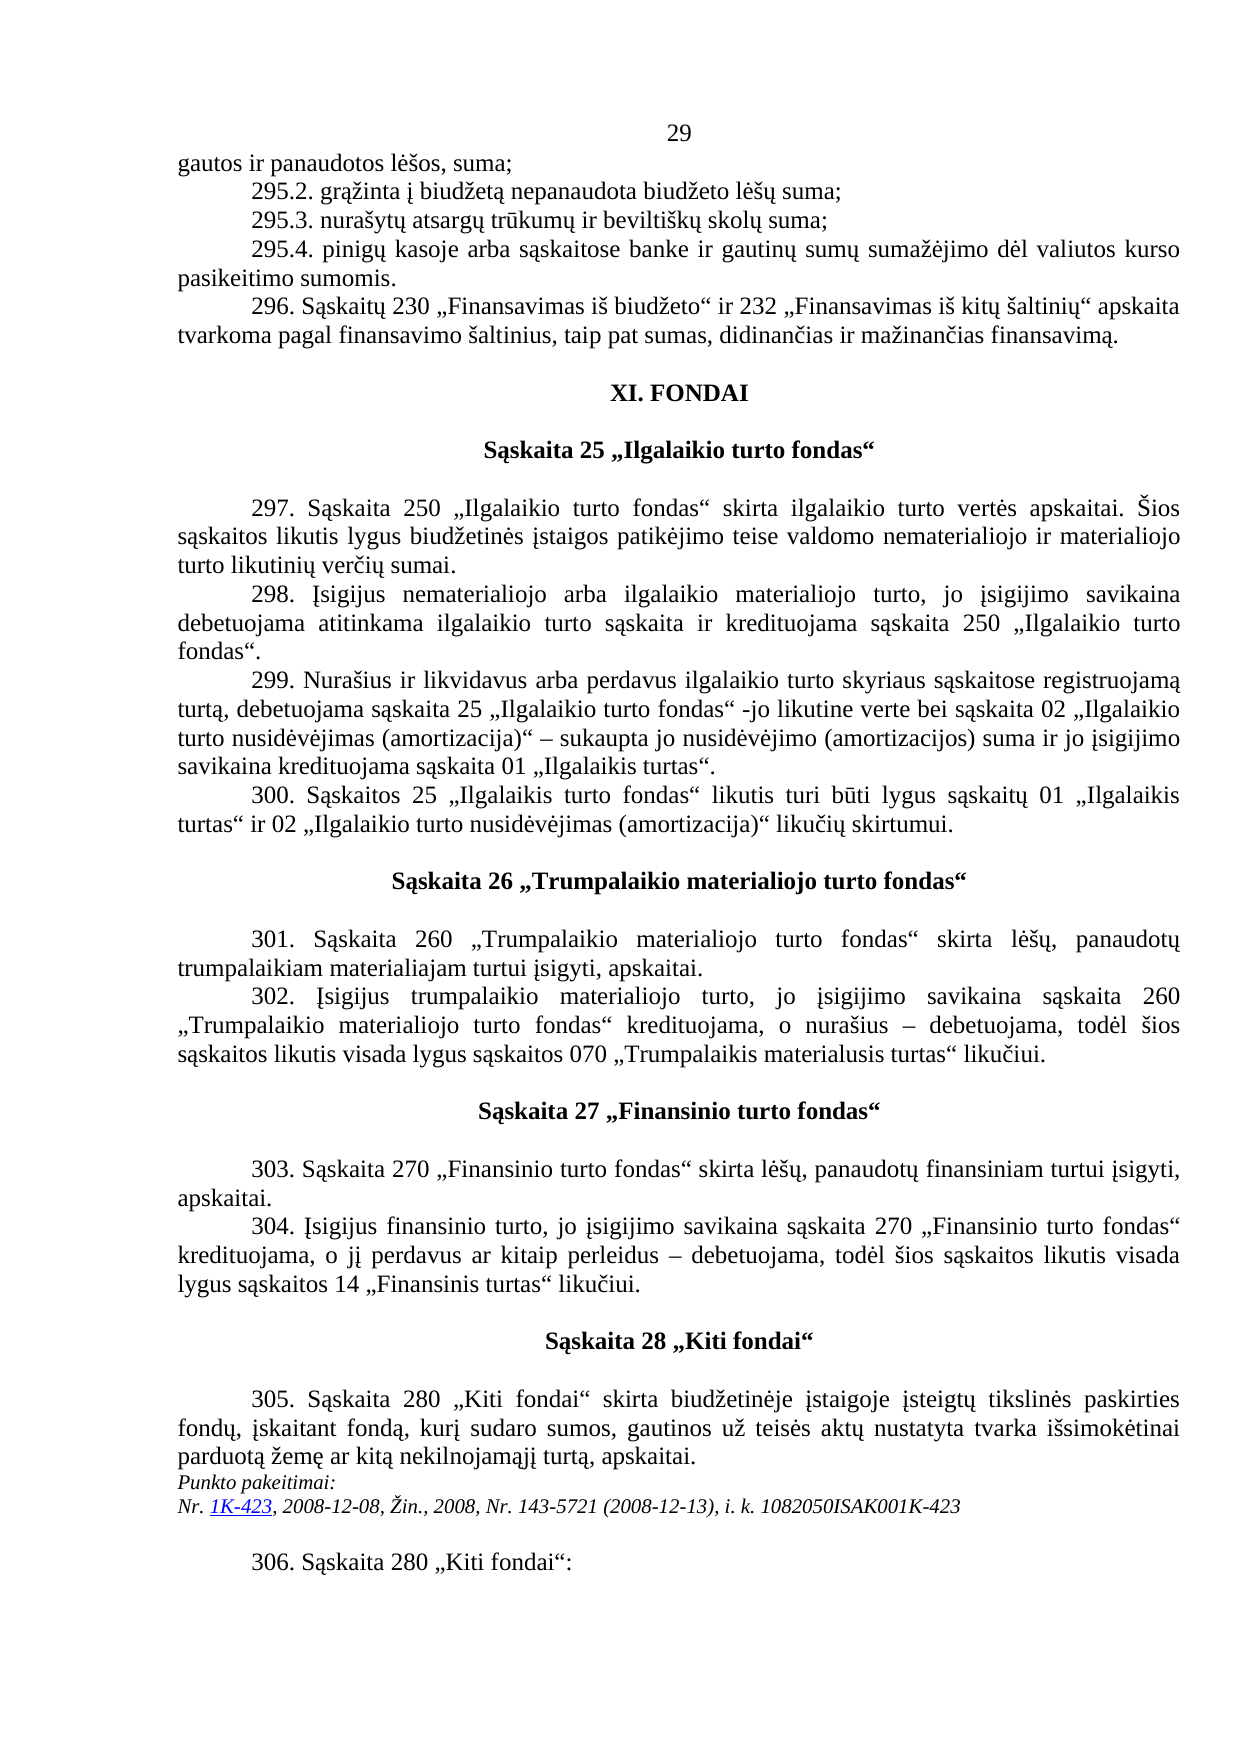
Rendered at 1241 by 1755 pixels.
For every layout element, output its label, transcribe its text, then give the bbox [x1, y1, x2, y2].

text Sąskaita 27 „Finansinio turto fondas“ [177, 1096, 1181, 1125]
text 295.3. nurašytų atsargų trūkumų ir beviltiškų skolų suma; [177, 205, 1181, 234]
text 295.4. pinigų kasoje arba sąskaitose banke ir gautinų sumų sumažėjimo dėl valiutos kurso pasikeitimo sumomis. [177, 234, 1181, 291]
text 300. Sąskaitos 25 „Ilgalaikis turto fondas“ likutis turi būti lygus sąskaitų 01 „Ilgalaikis turtas“ ir 02 „Ilgalaikio turto nusidėvėjimas (amortizacija)“ likučių skirtumui. [177, 780, 1181, 838]
text 296. Sąskaitų 230 „Finansavimas iš biudžeto“ ir 232 „Finansavimas iš kitų šaltinių“ apskaita tvarkoma pagal finansavimo šaltinius, taip pat sumas, didinančias ir mažinančias finansavimą. [177, 291, 1181, 349]
text gautos ir panaudotos lėšos, suma; [177, 148, 1181, 176]
text 301. Sąskaita 260 „Trumpalaikio materialiojo turto fondas“ skirta lėšų, panaudotų trumpalaikiam materialiajam turtui įsigyti, apskaitai. [177, 924, 1181, 981]
text 304. Įsigijus finansinio turto, jo įsigijimo savikaina sąskaita 270 „Finansinio turto fondas“ kredituojama, o jį perdavus ar kitaip perleidus – debetuojama, todėl šios sąskaitos likutis visada lygus sąskaitos 14 „Finansinis turtas“ likučiui. [177, 1211, 1181, 1298]
text Sąskaita 25 „Ilgalaikio turto fondas“ [177, 435, 1181, 464]
text 303. Sąskaita 270 „Finansinio turto fondas“ skirta lėšų, panaudotų finansiniam turtui įsigyti, apskaitai. [177, 1154, 1181, 1211]
text 298. Įsigijus nematerialiojo arba ilgalaikio materialiojo turto, jo įsigijimo savikaina debetuojama atitinkama ilgalaikio turto sąskaita ir kredituojama sąskaita 250 „Ilgalaikio turto fondas“. [177, 579, 1181, 665]
text 306. Sąskaita 280 „Kiti fondai“: [177, 1547, 1181, 1576]
text XI. FONDAI [177, 378, 1181, 406]
text 297. Sąskaita 250 „Ilgalaikio turto fondas“ skirta ilgalaikio turto vertės apskaitai. Šios sąskaitos likutis lygus biudžetinės įstaigos patikėjimo teise valdomo nematerialiojo ir materialiojo turto likutinių verčių sumai. [177, 493, 1181, 579]
text Sąskaita 28 „Kiti fondai“ [177, 1326, 1181, 1355]
text 305. Sąskaita 280 „Kiti fondai“ skirta biudžetinėje įstaigoje įsteigtų tikslinės paskirties fondų, įskaitant fondą, kurį sudaro sumos, gautinos už teisės aktų nustatyta tvarka išsimokėtinai parduotą žemę ar kitą nekilnojamąjį turtą, apskaitai. [177, 1384, 1181, 1470]
text 295.2. grąžinta į biudžetą nepanaudota biudžeto lėšų suma; [177, 176, 1181, 205]
text 302. Įsigijus trumpalaikio materialiojo turto, jo įsigijimo savikaina sąskaita 260 „Trumpalaikio materialiojo turto fondas“ kredituojama, o nurašius – debetuojama, todėl šios sąskaitos likutis visada lygus sąskaitos 070 „Trumpalaikis materialusis turtas“ likučiui. [177, 981, 1181, 1068]
text Nr. 1K-423, 2008-12-08, Žin., 2008, Nr. 143-5721 (2008-12-13), i. k. 1082050ISAK001K-423 [177, 1494, 1181, 1518]
text Sąskaita 26 „Trumpalaikio materialiojo turto fondas“ [177, 866, 1181, 895]
text 299. Nurašius ir likvidavus arba perdavus ilgalaikio turto skyriaus sąskaitose registruojamą turtą, debetuojama sąskaita 25 „Ilgalaikio turto fondas“ -jo likutine verte bei sąskaita 02 „Ilgalaikio turto nusidėvėjimas (amortizacija)“ – sukaupta jo nusidėvėjimo (amortizacijos) suma ir jo įsigijimo savikaina kredituojama sąskaita 01 „Ilgalaikis turtas“. [177, 665, 1181, 780]
text Punkto pakeitimai: [177, 1470, 1181, 1494]
